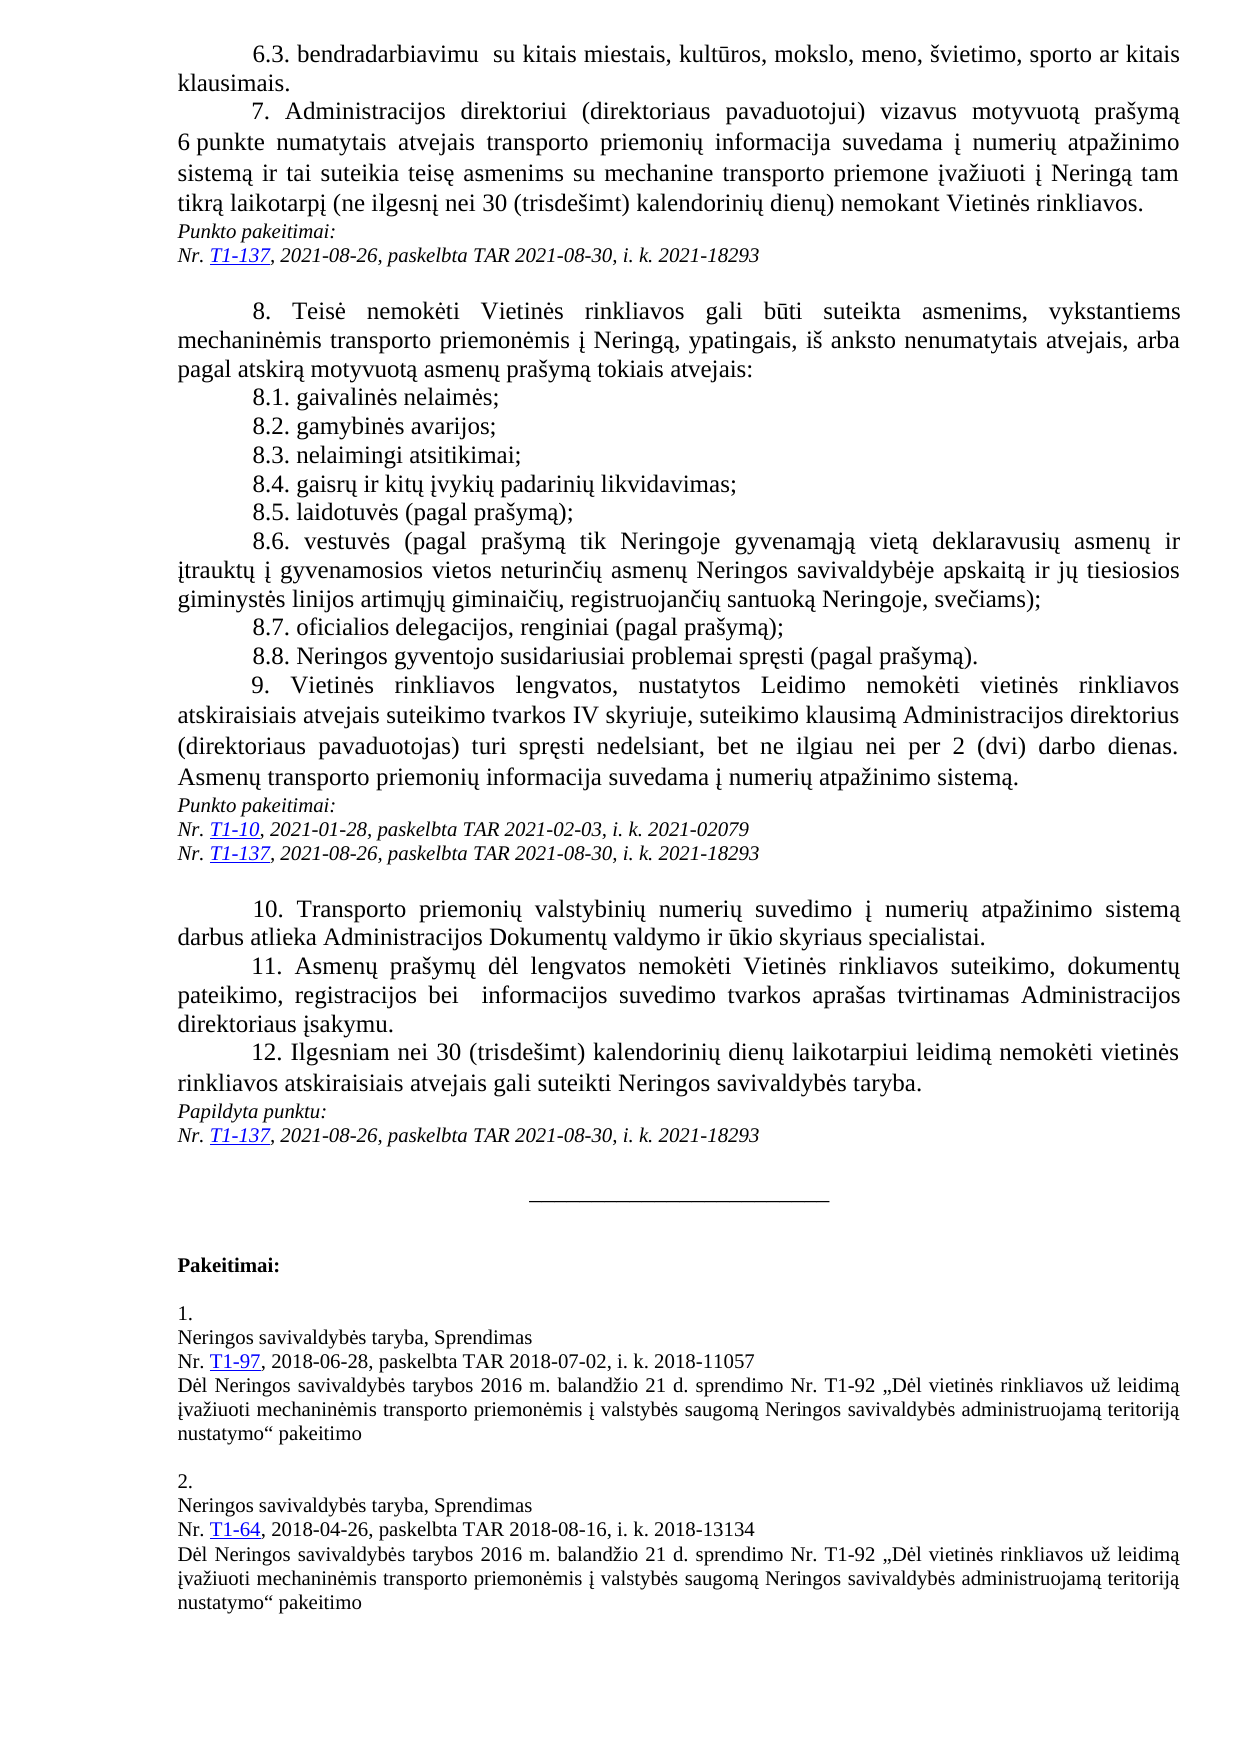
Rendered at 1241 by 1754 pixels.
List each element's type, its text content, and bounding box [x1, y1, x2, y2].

text Pakeitimai: [177, 1253, 1181, 1277]
text Nr. T1-64, 2018-04-26, paskelbta TAR 2018-08-16, i. k. 2018-13134 [177, 1517, 1181, 1541]
text ________________________ [177, 1176, 1181, 1204]
text Nr. T1-137, 2021-08-26, paskelbta TAR 2021-08-30, i. k. 2021-18293 [177, 1123, 1181, 1147]
text Dėl Neringos savivaldybės tarybos 2016 m. balandžio 21 d. sprendimo Nr. T1-92 „Dėl vietinės rinkliavos už leidimą įvažiuoti mechaninėmis transporto priemonėmis į valstybės saugomą Neringos savivaldybės administruojamą teritoriją nustatymo“ pakeitimo [177, 1541, 1181, 1614]
text Neringos savivaldybės taryba, Sprendimas [177, 1325, 1181, 1349]
text 11. Asmenų prašymų dėl lengvatos nemokėti Vietinės rinkliavos suteikimo, dokumentų pateikimo, registracijos bei informacijos suvedimo tvarkos aprašas tvirtinamas Administracijos direktoriaus įsakymu. [177, 951, 1181, 1037]
text Nr. T1-10, 2021-01-28, paskelbta TAR 2021-02-03, i. k. 2021-02079 [177, 817, 1181, 841]
text 8.4. gaisrų ir kitų įvykių padarinių likvidavimas; [177, 469, 1181, 497]
text Punkto pakeitimai: [177, 793, 1181, 817]
text 10. Transporto priemonių valstybinių numerių suvedimo į numerių atpažinimo sistemą darbus atlieka Administracijos Dokumentų valdymo ir ūkio skyriaus specialistai. [177, 894, 1181, 951]
text 12. Ilgesniam nei 30 (trisdešimt) kalendorinių dienų laikotarpiui leidimą nemokėti vietinės rinkliavos atskiraisiais atvejais gali suteikti Neringos savivaldybės taryba. [177, 1037, 1181, 1097]
text Nr. T1-137, 2021-08-26, paskelbta TAR 2021-08-30, i. k. 2021-18293 [177, 841, 1181, 865]
text Punkto pakeitimai: [177, 219, 1181, 243]
text 6.3. bendradarbiavimu su kitais miestais, kultūros, mokslo, meno, švietimo, sporto ar kitais klausimais. [177, 39, 1181, 96]
text 9. Vietinės rinkliavos lengvatos, nustatytos Leidimo nemokėti vietinės rinkliavos atskiraisiais atvejais suteikimo tvarkos IV skyriuje, suteikimo klausimą Administracijos direktorius (direktoriaus pavaduotojas) turi spręsti nedelsiant, bet ne ilgiau nei per 2 (dvi) darbo dienas. Asmenų transporto priemonių informacija suvedama į numerių atpažinimo sistemą. [177, 670, 1181, 791]
text 8.1. gaivalinės nelaimės; [177, 382, 1181, 411]
text Dėl Neringos savivaldybės tarybos 2016 m. balandžio 21 d. sprendimo Nr. T1-92 „Dėl vietinės rinkliavos už leidimą įvažiuoti mechaninėmis transporto priemonėmis į valstybės saugomą Neringos savivaldybės administruojamą teritoriją nustatymo“ pakeitimo [177, 1373, 1181, 1445]
text Papildyta punktu: [177, 1099, 1181, 1123]
text Neringos savivaldybės taryba, Sprendimas [177, 1493, 1181, 1517]
text 8.6. vestuvės (pagal prašymą tik Neringoje gyvenamąją vietą deklaravusių asmenų ir įtrauktų į gyvenamosios vietos neturinčių asmenų Neringos savivaldybėje apskaitą ir jų tiesiosios giminystės linijos artimųjų giminaičių, registruojančių santuoką Neringoje, svečiams); [177, 526, 1181, 612]
text 8.7. oficialios delegacijos, renginiai (pagal prašymą); [177, 612, 1181, 641]
text 8. Teisė nemokėti Vietinės rinkliavos gali būti suteikta asmenims, vykstantiems mechaninėmis transporto priemonėmis į Neringą, ypatingais, iš anksto nenumatytais atvejais, arba pagal atskirą motyvuotą asmenų prašymą tokiais atvejais: [177, 296, 1181, 382]
text 2. [177, 1469, 1181, 1493]
text Nr. T1-97, 2018-06-28, paskelbta TAR 2018-07-02, i. k. 2018-11057 [177, 1349, 1181, 1373]
text 7. Administracijos direktoriui (direktoriaus pavaduotojui) vizavus motyvuotą prašymą 6 punkte numatytais atvejais transporto priemonių informacija suvedama į numerių atpažinimo sistemą ir tai suteikia teisę asmenims su mechanine transporto priemone įvažiuoti į Neringą tam tikrą laikotarpį (ne ilgesnį nei 30 (trisdešimt) kalendorinių dienų) nemokant Vietinės rinkliavos. [177, 96, 1181, 217]
text 8.2. gamybinės avarijos; [177, 411, 1181, 440]
text 8.5. laidotuvės (pagal prašymą); [177, 497, 1181, 526]
text Nr. T1-137, 2021-08-26, paskelbta TAR 2021-08-30, i. k. 2021-18293 [177, 243, 1181, 267]
text 8.8. Neringos gyventojo susidariusiai problemai spręsti (pagal prašymą). [177, 641, 1181, 670]
text 8.3. nelaimingi atsitikimai; [177, 440, 1181, 469]
text 1. [177, 1301, 1181, 1325]
